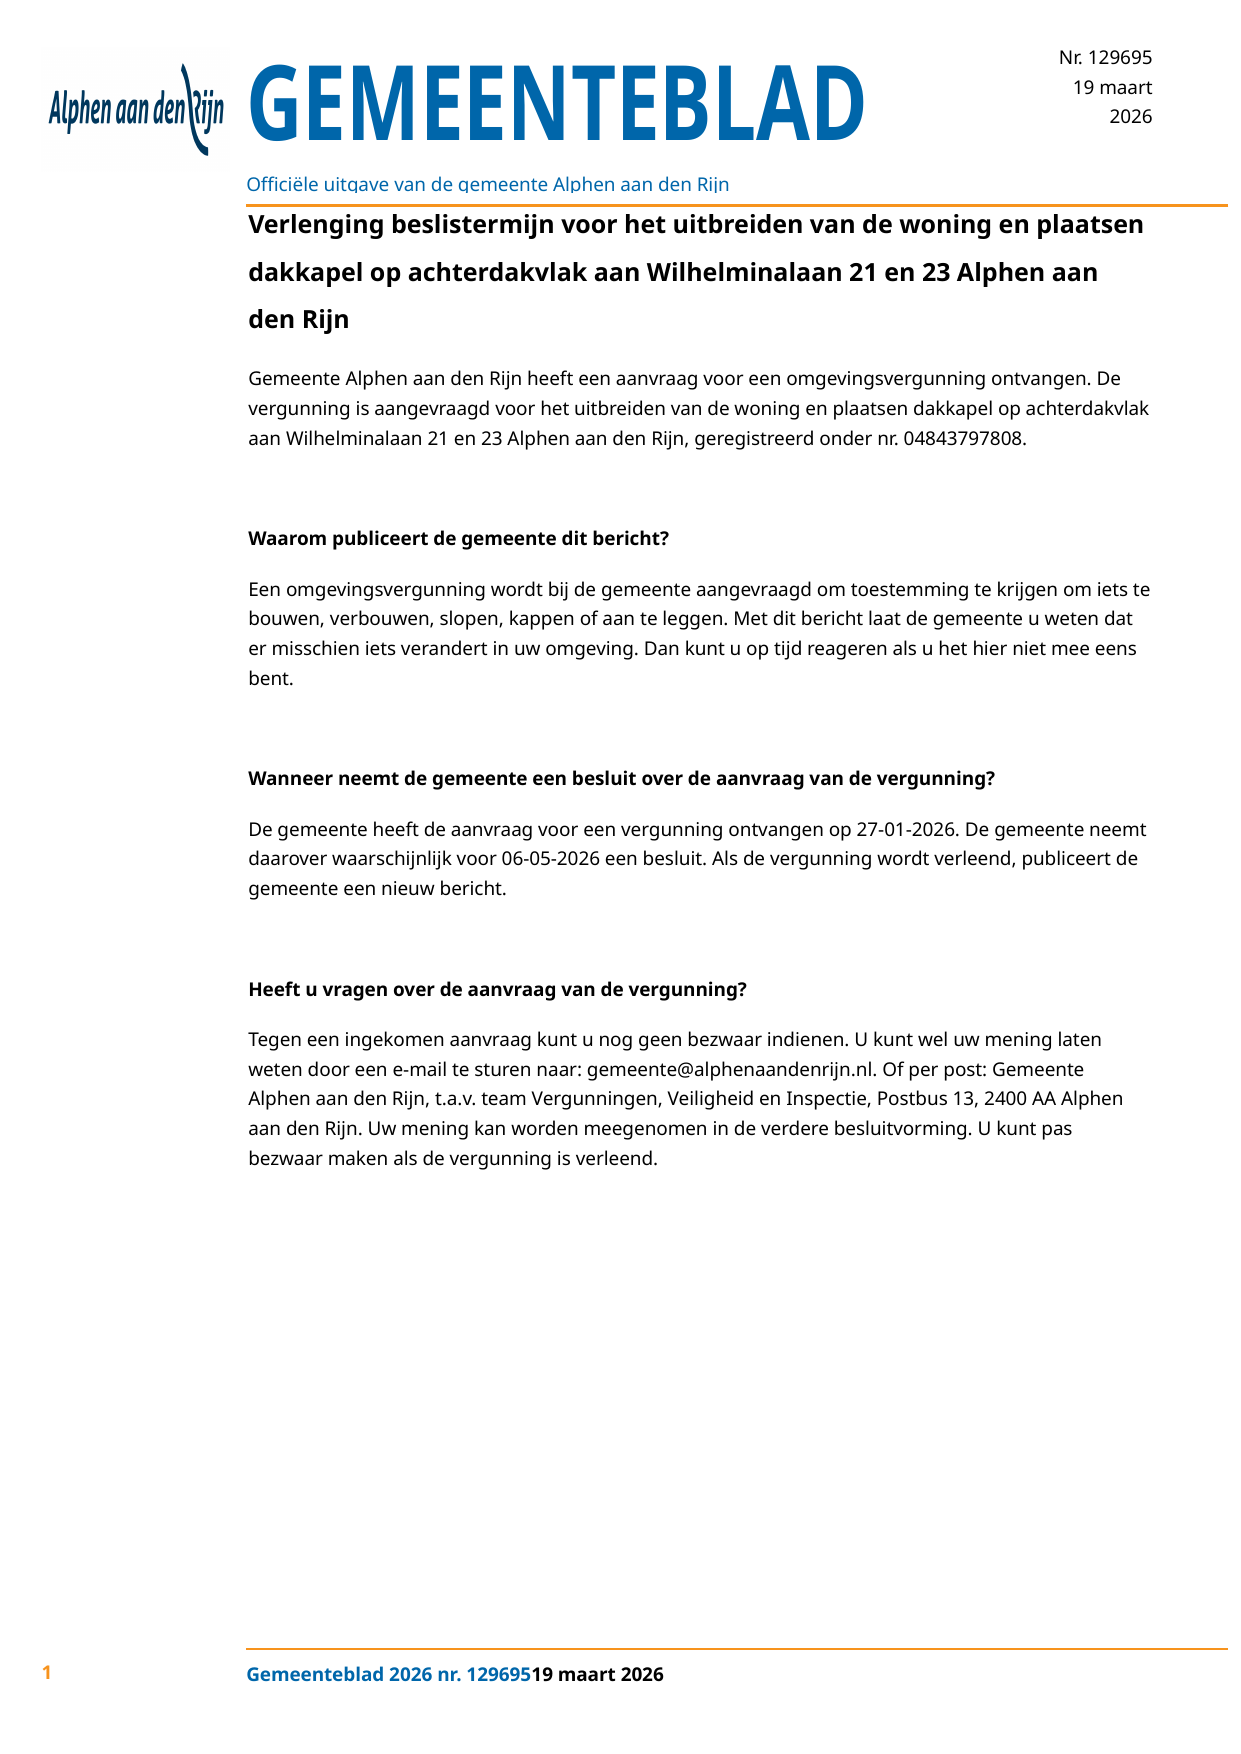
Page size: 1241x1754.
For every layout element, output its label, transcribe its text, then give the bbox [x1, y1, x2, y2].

text Wanneer neemt de gemeente een besluit over de aanvraag van de vergunning? [248, 766, 1152, 791]
text Heeft u vragen over de aanvraag van de vergunning? [248, 976, 1152, 1002]
picture [41, 47, 231, 172]
text Verlenging beslistermijn voor het uitbreiden van de woning en plaatsen dakkapel op achterdakvlak aan Wilhelminalaan 21 en 23 Alphen aan den Rijn [248, 207, 1152, 336]
text Tegen een ingekomen aanvraag kunt u nog geen bezwaar indienen. U kunt wel uw mening laten weten door een e-mail te sturen naar: gemeente@alphenaandenrijn.nl. Of per post: Gemeente Alphen aan den Rijn, t.a.v. team Vergunningen, Veiligheid en Inspectie, Postbus 13, 2400 AA Alphen aan den Rijn. Uw mening kan worden meegenomen in de verdere besluitvorming. U kunt pas bezwaar maken als de vergunning is verleend. [248, 1026, 1152, 1170]
text Gemeente Alphen aan den Rijn heeft een aanvraag voor een omgevingsvergunning ontvangen. De vergunning is aangevraagd voor het uitbreiden van de woning en plaatsen dakkapel op achterdakvlak aan Wilhelminalaan 21 en 23 Alphen aan den Rijn, geregistreerd onder nr. 04843797808. [248, 366, 1152, 450]
text De gemeente heeft de aanvraag voor een vergunning ontvangen op 27-01-2026. De gemeente neemt daarover waarschijnlijk voor 06-05-2026 een besluit. Als de vergunning wordt verleend, publiceert de gemeente een nieuw bericht. [248, 816, 1152, 901]
text Waarom publiceert de gemeente dit bericht? [248, 526, 1152, 551]
text Een omgevingsvergunning wordt bij de gemeente aangevraagd om toestemming te krijgen om iets te bouwen, verbouwen, slopen, kappen of aan te leggen. Met dit bericht laat de gemeente u weten dat er misschien iets verandert in uw omgeving. Dan kunt u op tijd reageren als u het hier niet mee eens bent. [248, 576, 1152, 690]
